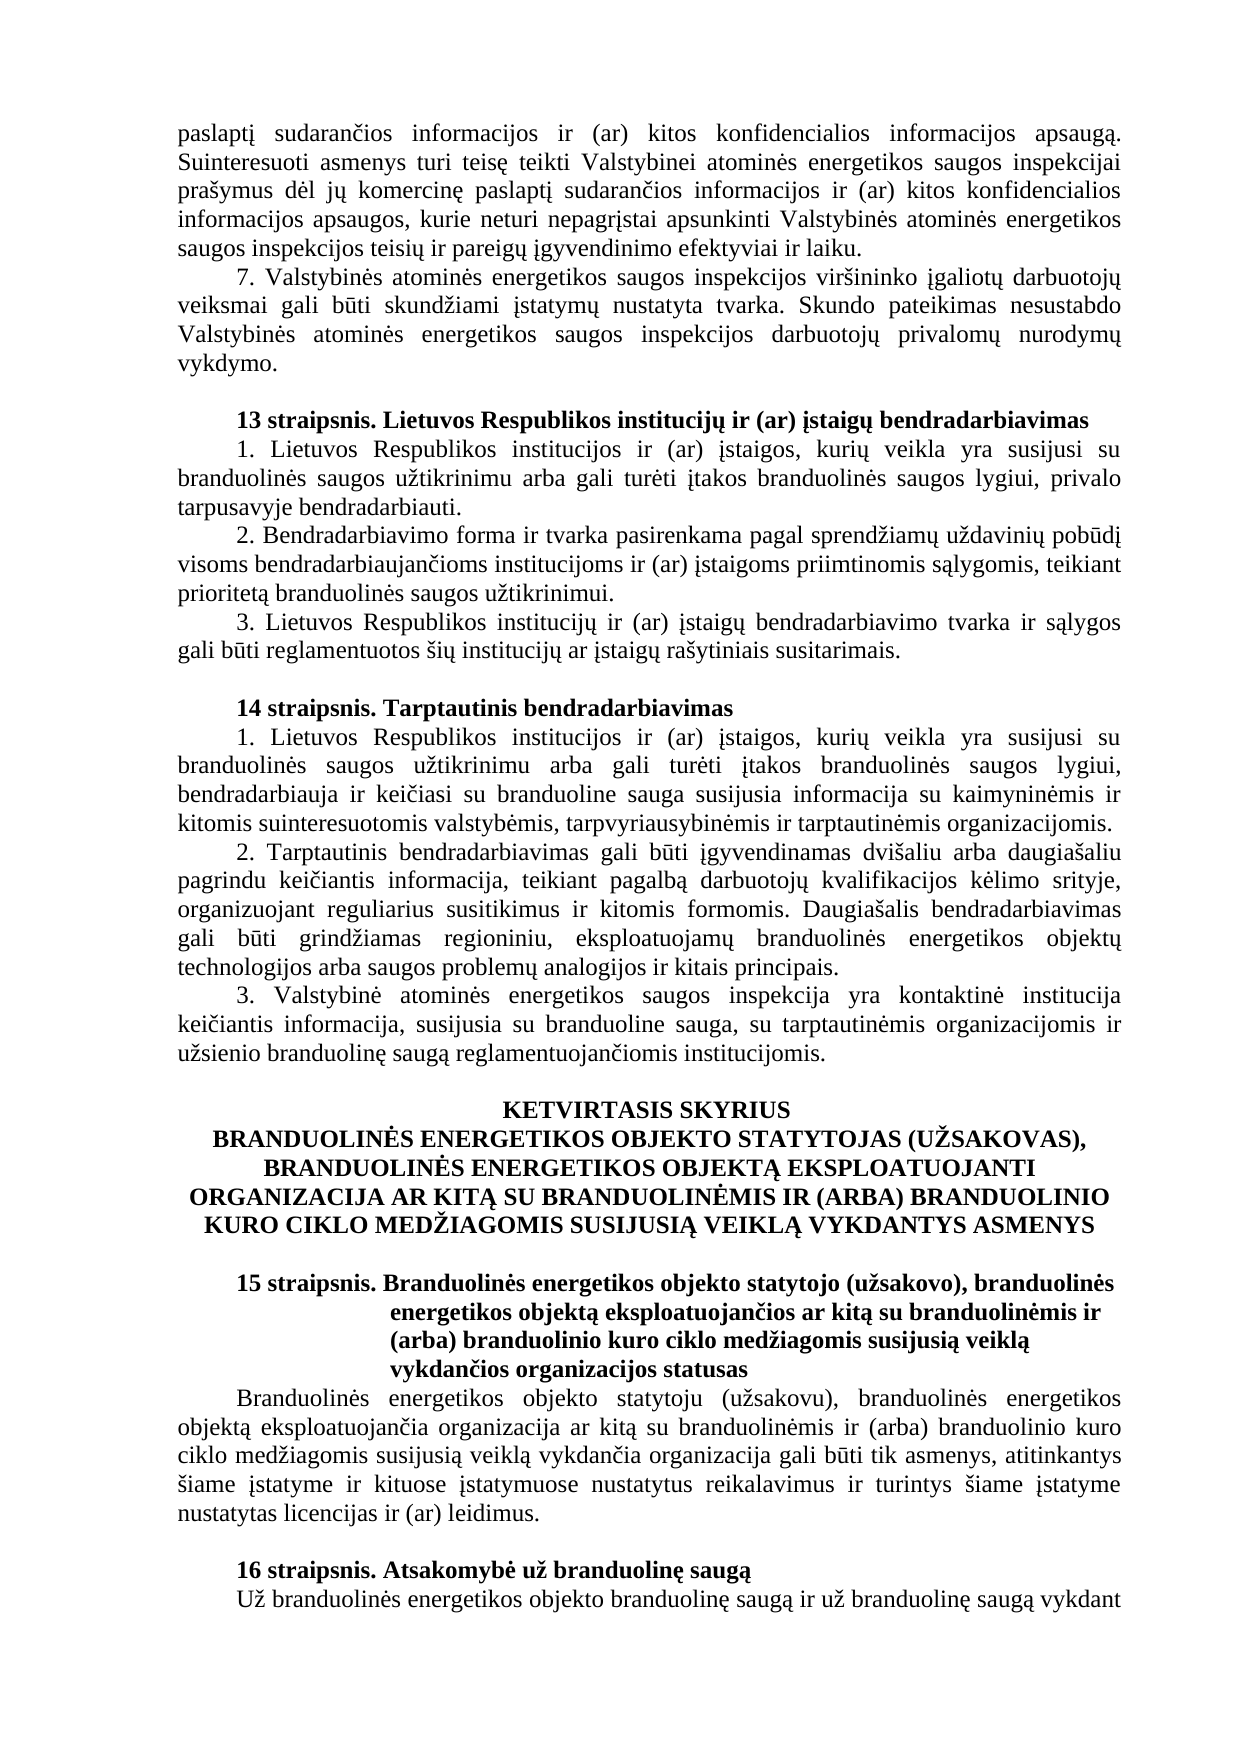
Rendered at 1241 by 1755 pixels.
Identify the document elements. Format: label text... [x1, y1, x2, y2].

text 1. Lietuvos Respublikos institucijos ir (ar) įstaigos, kurių veikla yra susijusi su branduolinės saugos užtikrinimu arba gali turėti įtakos branduolinės saugos lygiui, privalo tarpusavyje bendradarbiauti. [177, 434, 1122, 521]
text 16 straipsnis. Atsakomybė už branduolinę saugą [177, 1556, 1122, 1584]
text 7. Valstybinės atominės energetikos saugos inspekcijos viršininko įgaliotų darbuotojų veiksmai gali būti skundžiami įstatymų nustatyta tvarka. Skundo pateikimas nesustabdo Valstybinės atominės energetikos saugos inspekcijos darbuotojų privalomų nurodymų vykdymo. [177, 262, 1122, 377]
text 1. Lietuvos Respublikos institucijos ir (ar) įstaigos, kurių veikla yra susijusi su branduolinės saugos užtikrinimu arba gali turėti įtakos branduolinės saugos lygiui, bendradarbiauja ir keičiasi su branduoline sauga susijusia informacija su kaimyninėmis ir kitomis suinteresuotomis valstybėmis, tarpvyriausybinėmis ir tarptautinėmis organizacijomis. [177, 722, 1122, 837]
text BRANDUOLINĖS ENERGETIKOS OBJEKTO STATYTOJAS (UŽSAKOVAS), BRANDUOLINĖS ENERGETIKOS OBJEKTĄ EKSPLOATUOJANTI ORGANIZACIJA AR KITĄ SU BRANDUOLINĖMIS IR (ARBA) BRANDUOLINIO KURO CIKLO MEDŽIAGOMIS SUSIJUSIĄ VEIKLĄ VYKDANTYS ASMENYS [177, 1124, 1122, 1239]
text Branduolinės energetikos objekto statytoju (užsakovu), branduolinės energetikos objektą eksploatuojančia organizacija ar kitą su branduolinėmis ir (arba) branduolinio kuro ciklo medžiagomis susijusią veiklą vykdančia organizacija gali būti tik asmenys, atitinkantys šiame įstatyme ir kituose įstatymuose nustatytus reikalavimus ir turintys šiame įstatyme nustatytas licencijas ir (ar) leidimus. [177, 1383, 1122, 1527]
text 14 straipsnis. Tarptautinis bendradarbiavimas [177, 693, 1122, 722]
text 13 straipsnis. Lietuvos Respublikos institucijų ir (ar) įstaigų bendradarbiavimas [236, 406, 1122, 434]
text 3. Valstybinė atominės energetikos saugos inspekcija yra kontaktinė institucija keičiantis informacija, susijusia su branduoline sauga, su tarptautinėmis organizacijomis ir užsienio branduolinę saugą reglamentuojančiomis institucijomis. [177, 981, 1122, 1067]
text 2. Tarptautinis bendradarbiavimas gali būti įgyvendinamas dvišaliu arba daugiašaliu pagrindu keičiantis informacija, teikiant pagalbą darbuotojų kvalifikacijos kėlimo srityje, organizuojant reguliarius susitikimus ir kitomis formomis. Daugiašalis bendradarbiavimas gali būti grindžiamas regioniniu, eksploatuojamų branduolinės energetikos objektų technologijos arba saugos problemų analogijos ir kitais principais. [177, 837, 1122, 981]
text KETVIRTASIS SKYRIUS [177, 1096, 1122, 1124]
text paslaptį sudarančios informacijos ir (ar) kitos konfidencialios informacijos apsaugą. Suinteresuoti asmenys turi teisę teikti Valstybinei atominės energetikos saugos inspekcijai prašymus dėl jų komercinę paslaptį sudarančios informacijos ir (ar) kitos konfidencialios informacijos apsaugos, kurie neturi nepagrįstai apsunkinti Valstybinės atominės energetikos saugos inspekcijos teisių ir pareigų įgyvendinimo efektyviai ir laiku. [177, 118, 1122, 262]
text 15 straipsnis. Branduolinės energetikos objekto statytojo (užsakovo), branduolinės energetikos objektą eksploatuojančios ar kitą su branduolinėmis ir (arba) branduolinio kuro ciklo medžiagomis susijusią veiklą vykdančios organizacijos statusas [236, 1268, 1122, 1383]
text 2. Bendradarbiavimo forma ir tvarka pasirenkama pagal sprendžiamų uždavinių pobūdį visoms bendradarbiaujančioms institucijoms ir (ar) įstaigoms priimtinomis sąlygomis, teikiant prioritetą branduolinės saugos užtikrinimui. [177, 521, 1122, 607]
text 3. Lietuvos Respublikos institucijų ir (ar) įstaigų bendradarbiavimo tvarka ir sąlygos gali būti reglamentuotos šių institucijų ar įstaigų rašytiniais susitarimais. [177, 607, 1122, 664]
text Už branduolinės energetikos objekto branduolinę saugą ir už branduolinę saugą vykdant [177, 1584, 1122, 1613]
